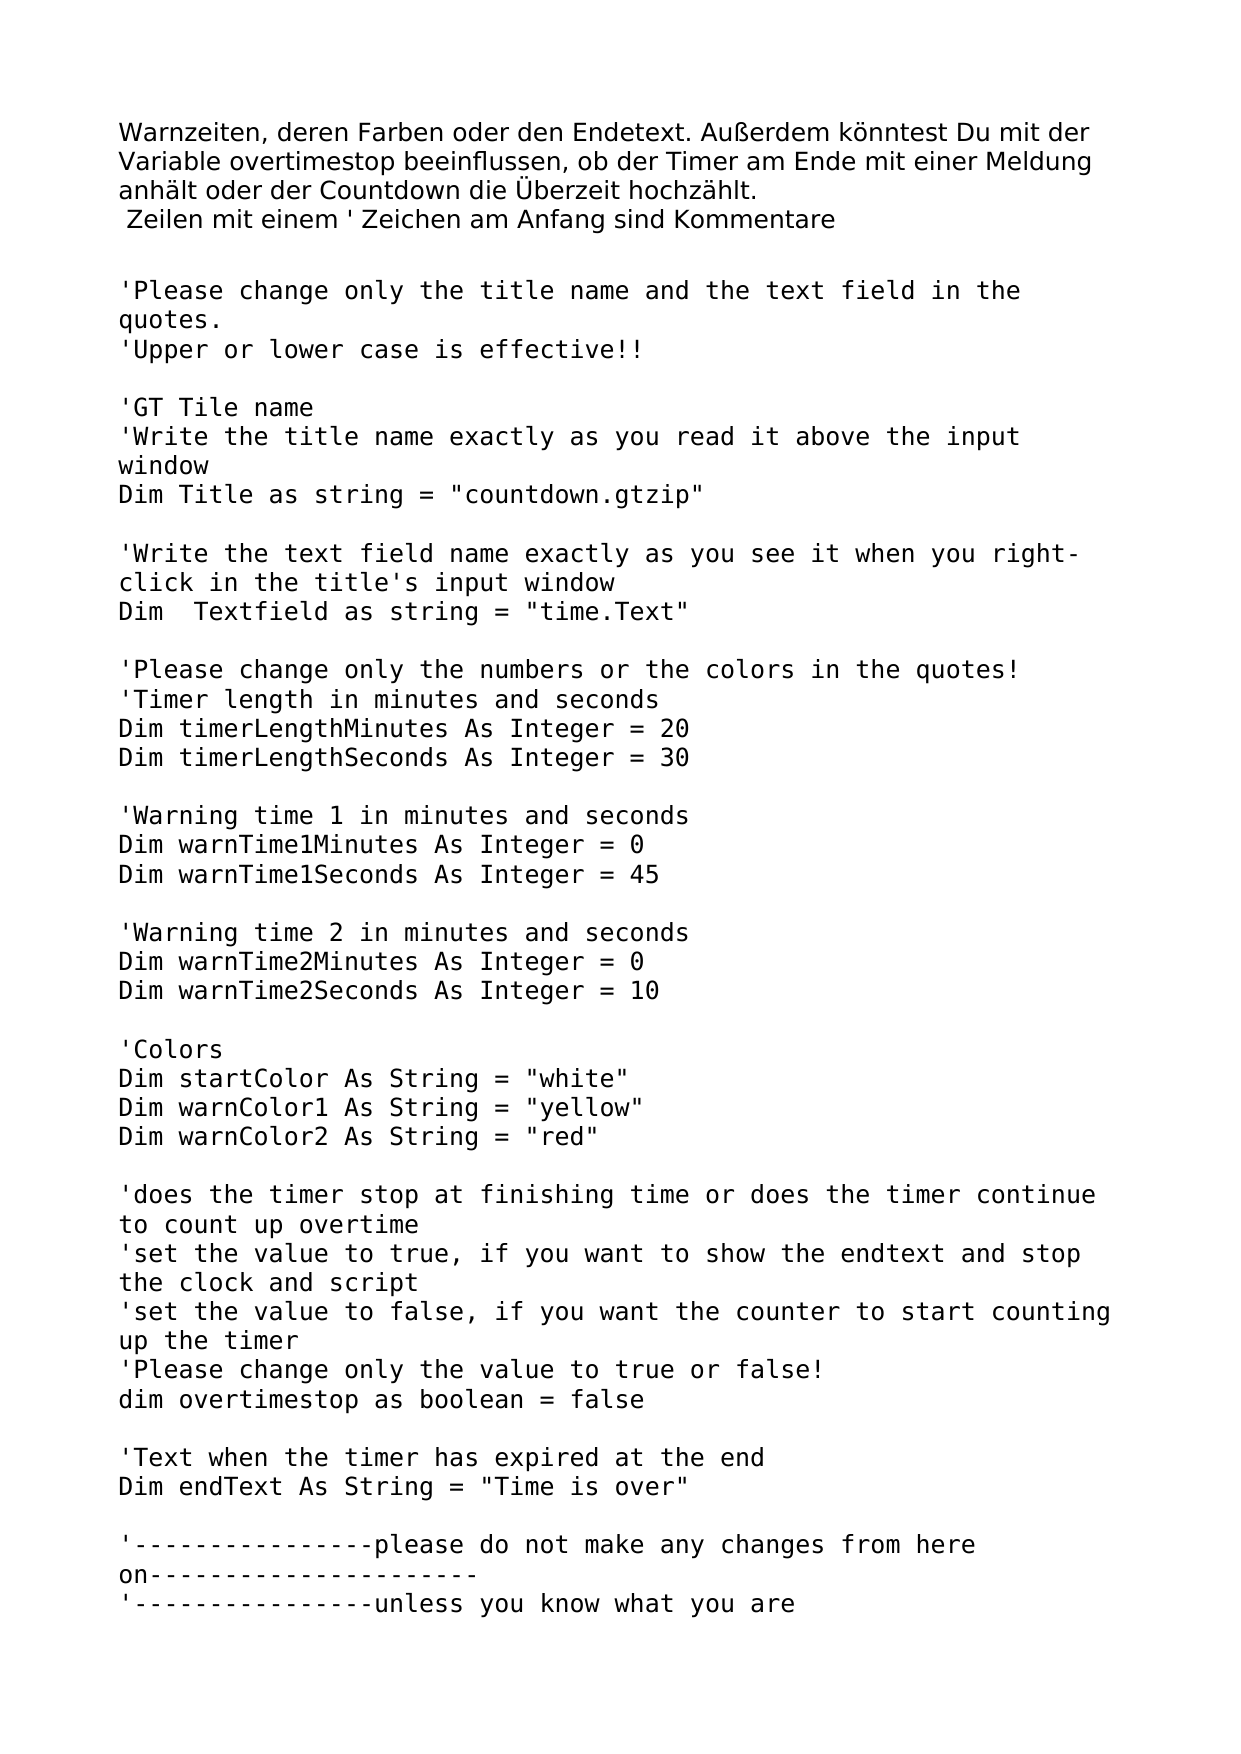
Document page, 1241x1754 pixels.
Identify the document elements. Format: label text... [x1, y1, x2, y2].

text Warnzeiten, deren Farben oder den Endetext. Außerdem könntest Du mit der Variable overtimestop beeinflussen, ob der Timer am Ende mit einer Meldung anhält oder der Countdown die Überzeit hochzählt. Zeilen mit einem ' Zeichen am Anfang sind Kommentare [118, 118, 1122, 264]
text 'Please change only the title name and the text field in the quotes. 'Upper or lower case is effective!! 'GT Tile name 'Write the title name exactly as you read it above the input window Dim Title as string = "countdown.gtzip" 'Write the text field name exactly as you see it when you right-click in the title's input window Dim Textfield as string = "time.Text" 'Please change only the numbers or the colors in the quotes! 'Timer length in minutes and seconds Dim timerLengthMinutes As Integer = 20 Dim timerLengthSeconds As Integer = 30 'Warning time 1 in minutes and seconds Dim warnTime1Minutes As Integer = 0 Dim warnTime1Seconds As Integer = 45 'Warning time 2 in minutes and seconds Dim warnTime2Minutes As Integer = 0 Dim warnTime2Seconds As Integer = 10 'Colors Dim startColor As String = "white" Dim warnColor1 As String = "yellow" Dim warnColor2 As String = "red" 'does the timer stop at finishing time or does the timer continue to count up overtime 'set the value to true, if you want to show the endtext and stop the clock and script 'set the value to false, if you want the counter to start counting up the timer 'Please change only the value to true or false! dim overtimestop as boolean = false 'Text when the timer has expired at the end Dim endText As String = "Time is over" '----------------please do not make any changes from here on---------------------- '----------------unless you know what you are [118, 276, 1122, 1618]
